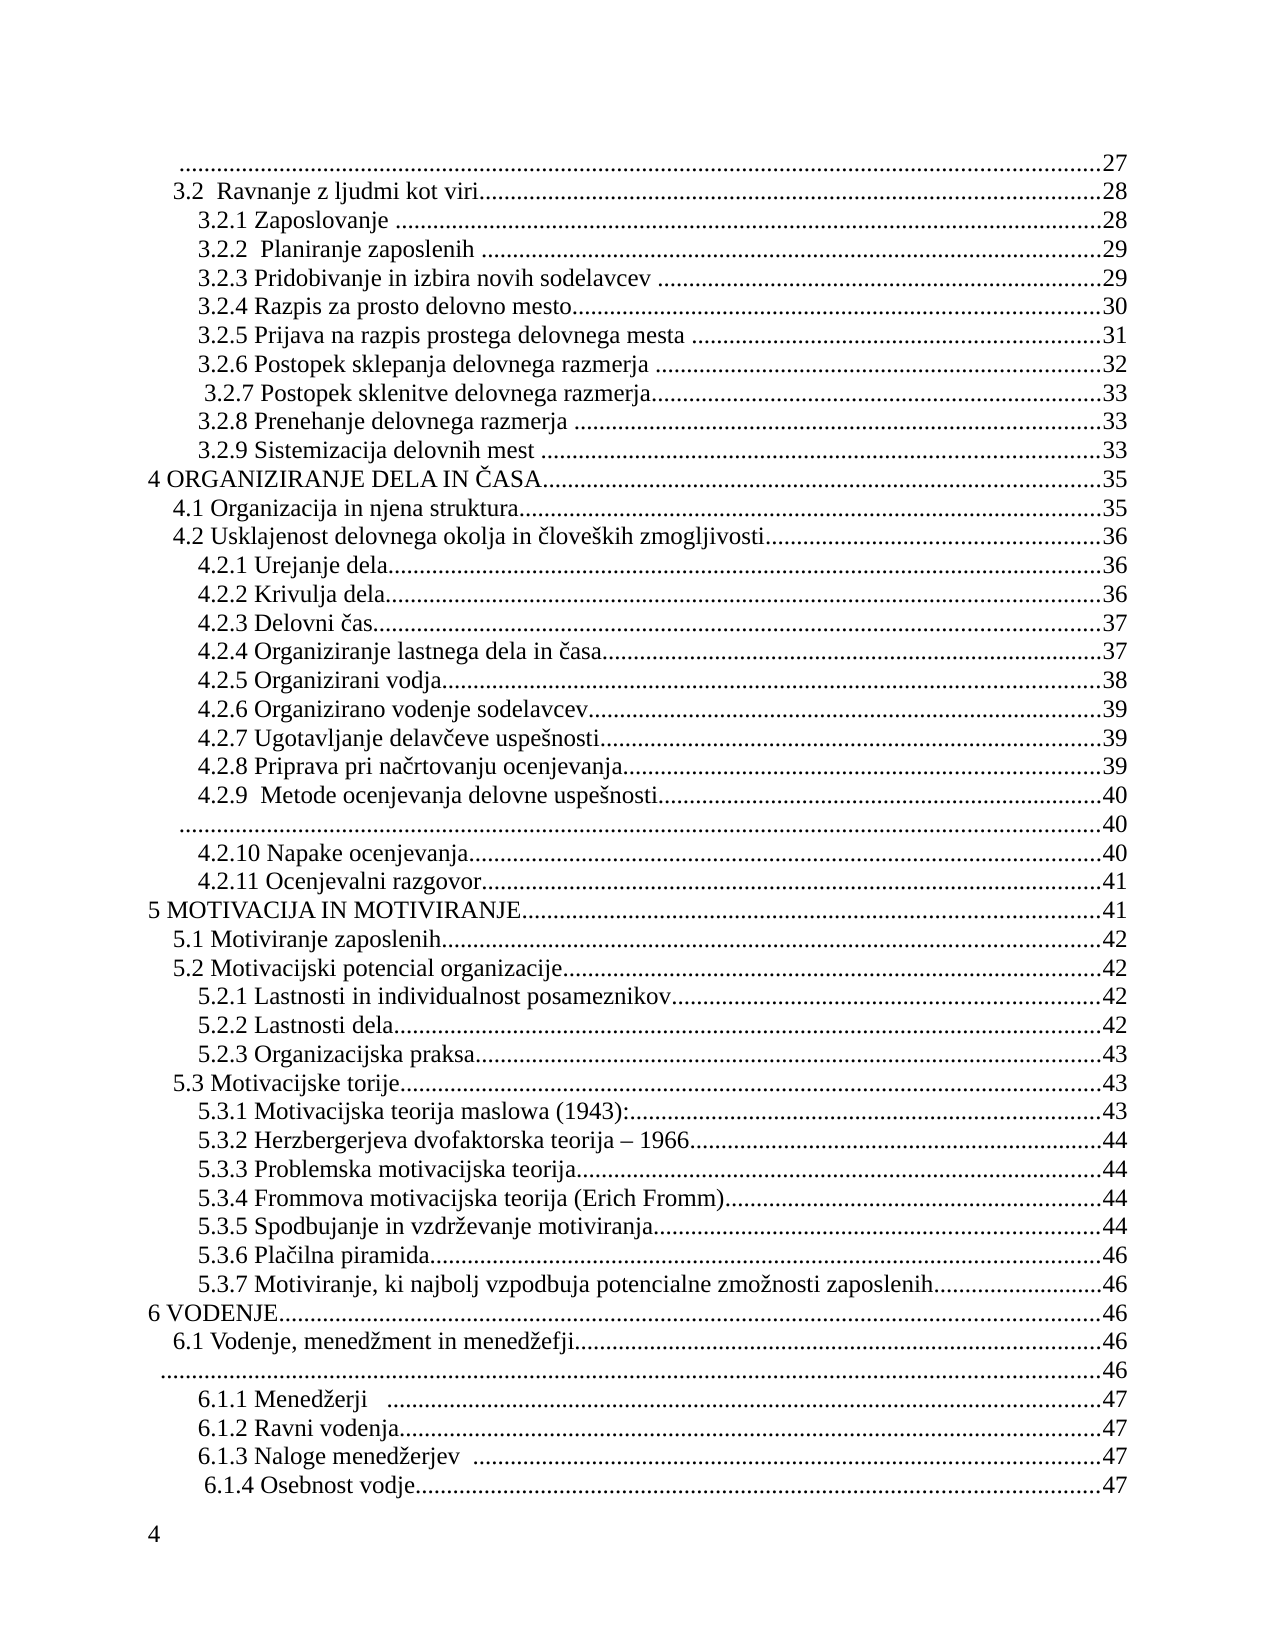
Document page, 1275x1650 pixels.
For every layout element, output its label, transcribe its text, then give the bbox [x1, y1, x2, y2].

text 5.3.3 Problemska motivacijska teorija 44 [198, 1154, 1127, 1183]
text 5.3.4 Frommova motivacijska teorija (Erich Fromm) 44 [198, 1183, 1127, 1211]
text 6.1.3 Naloge menedžerjev 47 [198, 1441, 1127, 1470]
text 3.2.4 Razpis za prosto delovno mesto 30 [198, 291, 1127, 320]
text 6.1.2 Ravni vodenja 47 [198, 1413, 1127, 1441]
text 3.2.8 Prenehanje delovnega razmerja 33 [198, 406, 1127, 435]
text 3.2.3 Pridobivanje in izbira novih sodelavcev 29 [198, 263, 1127, 291]
text 5.2 Motivacijski potencial organizacije 42 [173, 953, 1127, 981]
text 3.2.9 Sistemizacija delovnih mest 33 [198, 435, 1127, 464]
text 3.2.5 Prijava na razpis prostega delovnega mesta 31 [198, 320, 1127, 349]
text 4.2.3 Delovni čas 37 [198, 608, 1127, 636]
text 4.2.4 Organiziranje lastnega dela in časa 37 [198, 636, 1127, 665]
text 4.2.11 Ocenjevalni razgovor 41 [198, 866, 1127, 895]
text 5.3.2 Herzbergerjeva dvofaktorska teorija – 1966 44 [198, 1125, 1127, 1154]
text 5.3.5 Spodbujanje in vzdrževanje motiviranja 44 [198, 1211, 1127, 1240]
text 4.2.8 Priprava pri načrtovanju ocenjevanja 39 [198, 751, 1127, 780]
text 4.2.2 Krivulja dela 36 [198, 579, 1127, 608]
text 4.2.9 Metode ocenjevanja delovne uspešnosti 40 [198, 780, 1127, 809]
text 5.2.3 Organizacijska praksa 43 [198, 1039, 1127, 1068]
text 4.2.6 Organizirano vodenje sodelavcev 39 [198, 694, 1127, 723]
text 4.2.1 Urejanje dela 36 [198, 550, 1127, 579]
text 6.1.1 Menedžerji 47 [198, 1384, 1127, 1413]
text 5.3.7 Motiviranje, ki najbolj vzpodbuja potencialne zmožnosti zaposlenih 46 [198, 1269, 1127, 1298]
text 5 MOTIVACIJA IN MOTIVIRANJE 41 [148, 895, 1127, 924]
text 5.1 Motiviranje zaposlenih 42 [173, 924, 1127, 953]
text 3.2.1 Zaposlovanje 28 [198, 205, 1127, 234]
text 4.2.5 Organizirani vodja 38 [198, 665, 1127, 694]
text 5.3 Motivacijske torije 43 [173, 1068, 1127, 1096]
text 4.2.10 Napake ocenjevanja 40 [198, 838, 1127, 866]
text 3.2.7 Postopek sklenitve delovnega razmerja 33 [198, 378, 1127, 406]
text 4.1 Organizacija in njena struktura 35 [173, 493, 1127, 521]
text 27 [173, 148, 1127, 176]
text 6.1 Vodenje, menedžment in menedžefji 46 [173, 1326, 1127, 1355]
text 4 ORGANIZIRANJE DELA IN ČASA 35 [148, 464, 1127, 493]
text 5.2.2 Lastnosti dela 42 [198, 1010, 1127, 1039]
text 3.2 Ravnanje z ljudmi kot viri 28 [173, 176, 1127, 205]
text 6.1.4 Osebnost vodje 47 [198, 1470, 1127, 1499]
text 3.2.6 Postopek sklepanja delovnega razmerja 32 [198, 349, 1127, 378]
text 4.2.7 Ugotavljanje delavčeve uspešnosti 39 [198, 723, 1127, 751]
text 5.3.1 Motivacijska teorija maslowa (1943): 43 [198, 1096, 1127, 1125]
text 5.2.1 Lastnosti in individualnost posameznikov 42 [198, 981, 1127, 1010]
text 5.3.6 Plačilna piramida 46 [198, 1240, 1127, 1269]
text 3.2.2 Planiranje zaposlenih 29 [198, 234, 1127, 263]
text 4.2 Usklajenost delovnega okolja in človeških zmogljivosti 36 [173, 521, 1127, 550]
text 40 [173, 809, 1127, 838]
text 46 [148, 1355, 1127, 1384]
text 6 VODENJE 46 [148, 1298, 1127, 1326]
